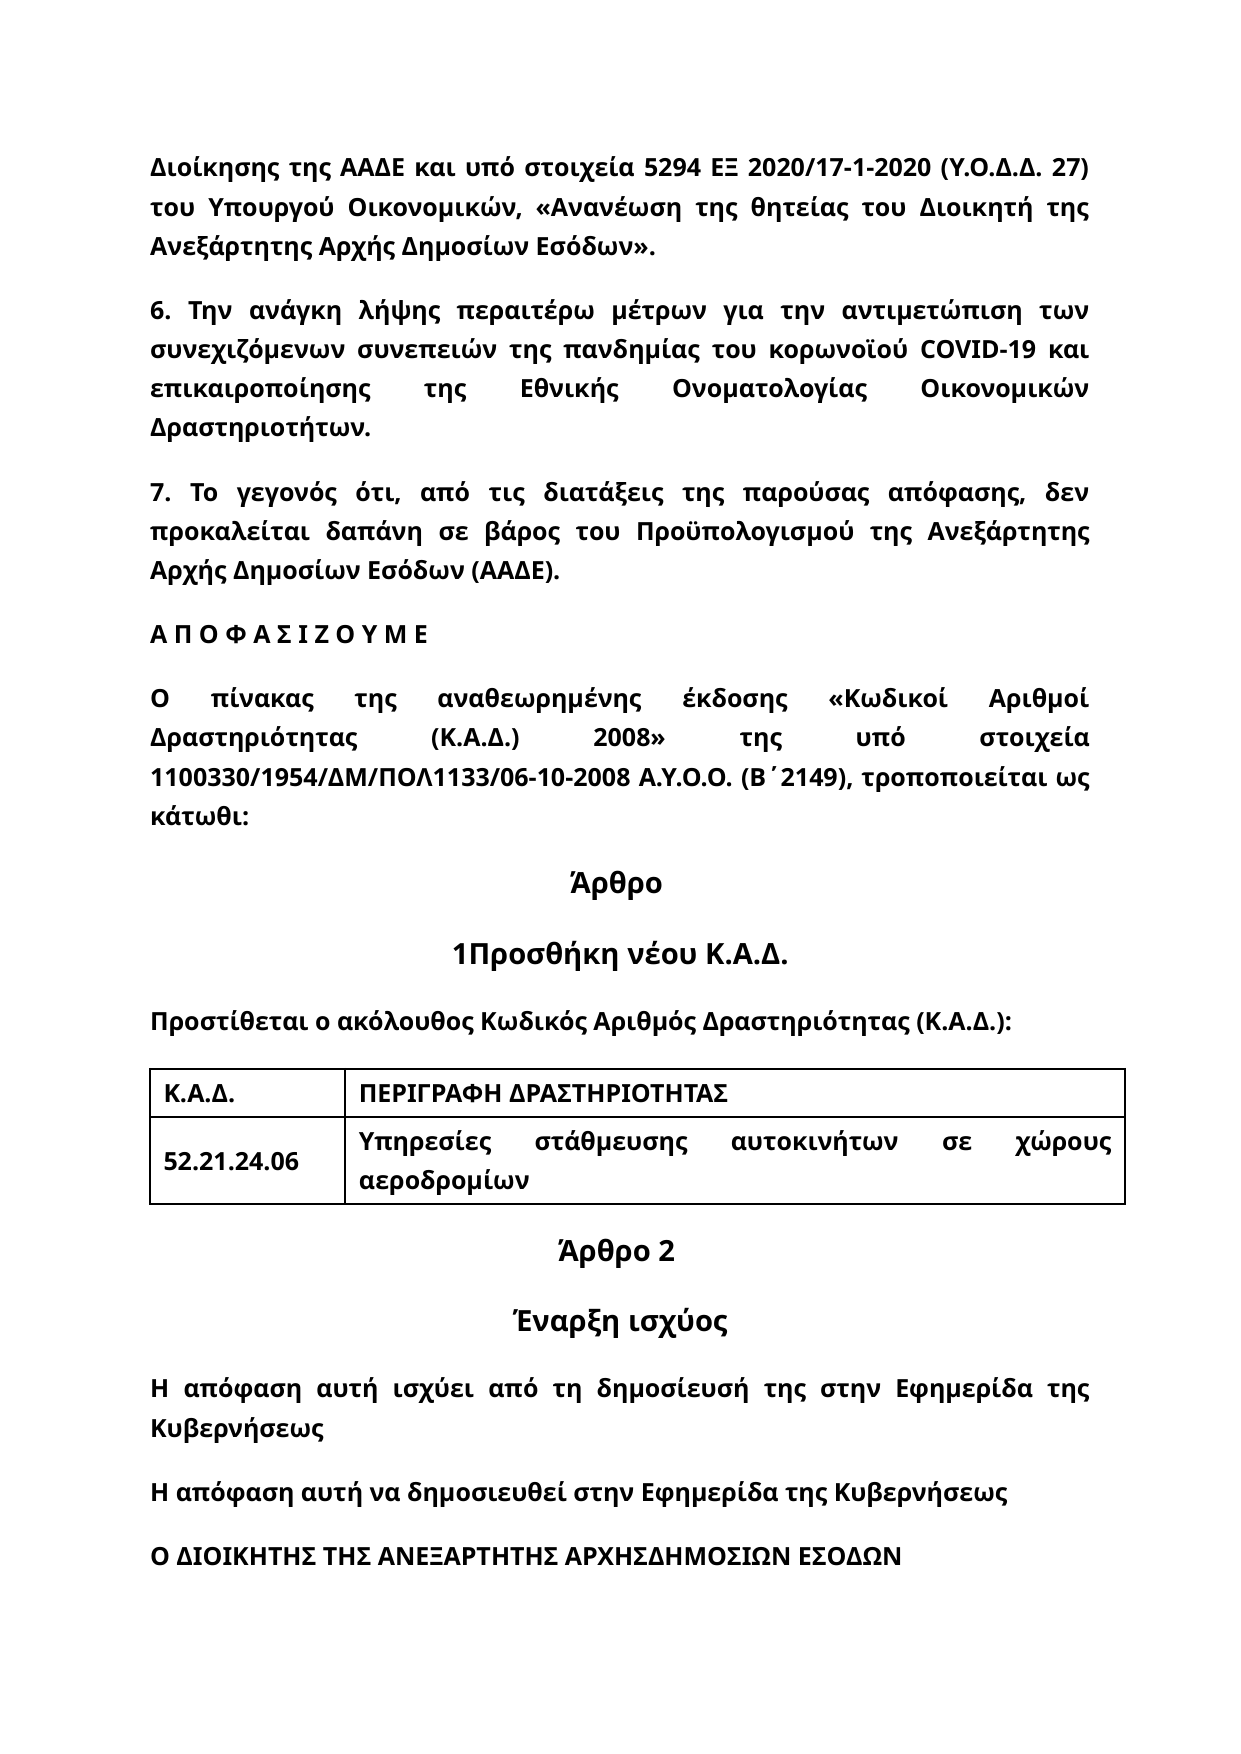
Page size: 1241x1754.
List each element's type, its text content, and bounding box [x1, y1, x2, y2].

text 7. Το γεγονός ότι, από τις διατάξεις της παρούσας απόφασης, δεν προκαλείται δαπάνη σε βάρος του Προϋπολογισμού της Ανεξάρτητης Αρχής Δημοσίων Εσόδων (ΑΑΔΕ). [150, 474, 1090, 587]
subtitle Άρθρο 2 [150, 1230, 1090, 1269]
text Ο πίνακας της αναθεωρημένης έκδοσης «Κωδικοί Αριθμοί Δραστηριότητας (Κ.Α.Δ.) 2008» της υπό στοιχεία 1100330/1954/ΔΜ/ΠΟΛ1133/06-10-2008 Α.Υ.Ο.Ο. (Β΄2149), τροποποιείται ως κάτωθι: [150, 681, 1090, 832]
subtitle 1Προσθήκη νέου Κ.Α.Δ. [150, 933, 1090, 973]
table_header ΠΕΡΙΓΡΑΦΗ ΔΡΑΣΤΗΡΙΟΤΗΤΑΣ [346, 1070, 1124, 1116]
text Η απόφαση αυτή να δημοσιευθεί στην Εφημερίδα της Κυβερνήσεως [150, 1474, 1090, 1508]
text Προστίθεται ο ακόλουθος Κωδικός Αριθμός Δραστηριότητας (Κ.Α.Δ.): [150, 1004, 1090, 1038]
text Διοίκησης της ΑΑΔΕ και υπό στοιχεία 5294 ΕΞ 2020/17-1-2020 (Υ.Ο.Δ.Δ. 27) του Υπουργού Οικονομικών, «Ανανέωση της θητείας του Διοικητή της Ανεξάρτητης Αρχής Δημοσίων Εσόδων». [150, 150, 1090, 262]
table_cell 52.21.24.06 [151, 1118, 344, 1203]
subtitle Άρθρο [150, 862, 1090, 902]
text Ο ΔΙΟΙΚΗΤΗΣ ΤΗΣ ΑΝΕΞΑΡΤΗΤΗΣ ΑΡΧΗΣΔΗΜΟΣΙΩΝ ΕΣΟΔΩΝ [150, 1539, 1090, 1573]
text Α Π Ο Φ Α Σ Ι Ζ Ο Υ Μ Ε [150, 617, 1090, 651]
table_header Κ.Α.Δ. [151, 1070, 344, 1116]
text 6. Την ανάγκη λήψης περαιτέρω μέτρων για την αντιμετώπιση των συνεχιζόμενων συνεπειών της πανδημίας του κορωνοϊού COVID-19 και επικαιροποίησης της Εθνικής Ονοματολογίας Οικονομικών Δραστηριοτήτων. [150, 292, 1090, 444]
text Η απόφαση αυτή ισχύει από τη δημοσίευσή της στην Εφημερίδα της Κυβερνήσεως [150, 1371, 1090, 1444]
subtitle Έναρξη ισχύος [150, 1301, 1090, 1340]
table_cell Υπηρεσίες στάθμευσης αυτοκινήτων σε χώρους αεροδρομίων [346, 1118, 1124, 1203]
